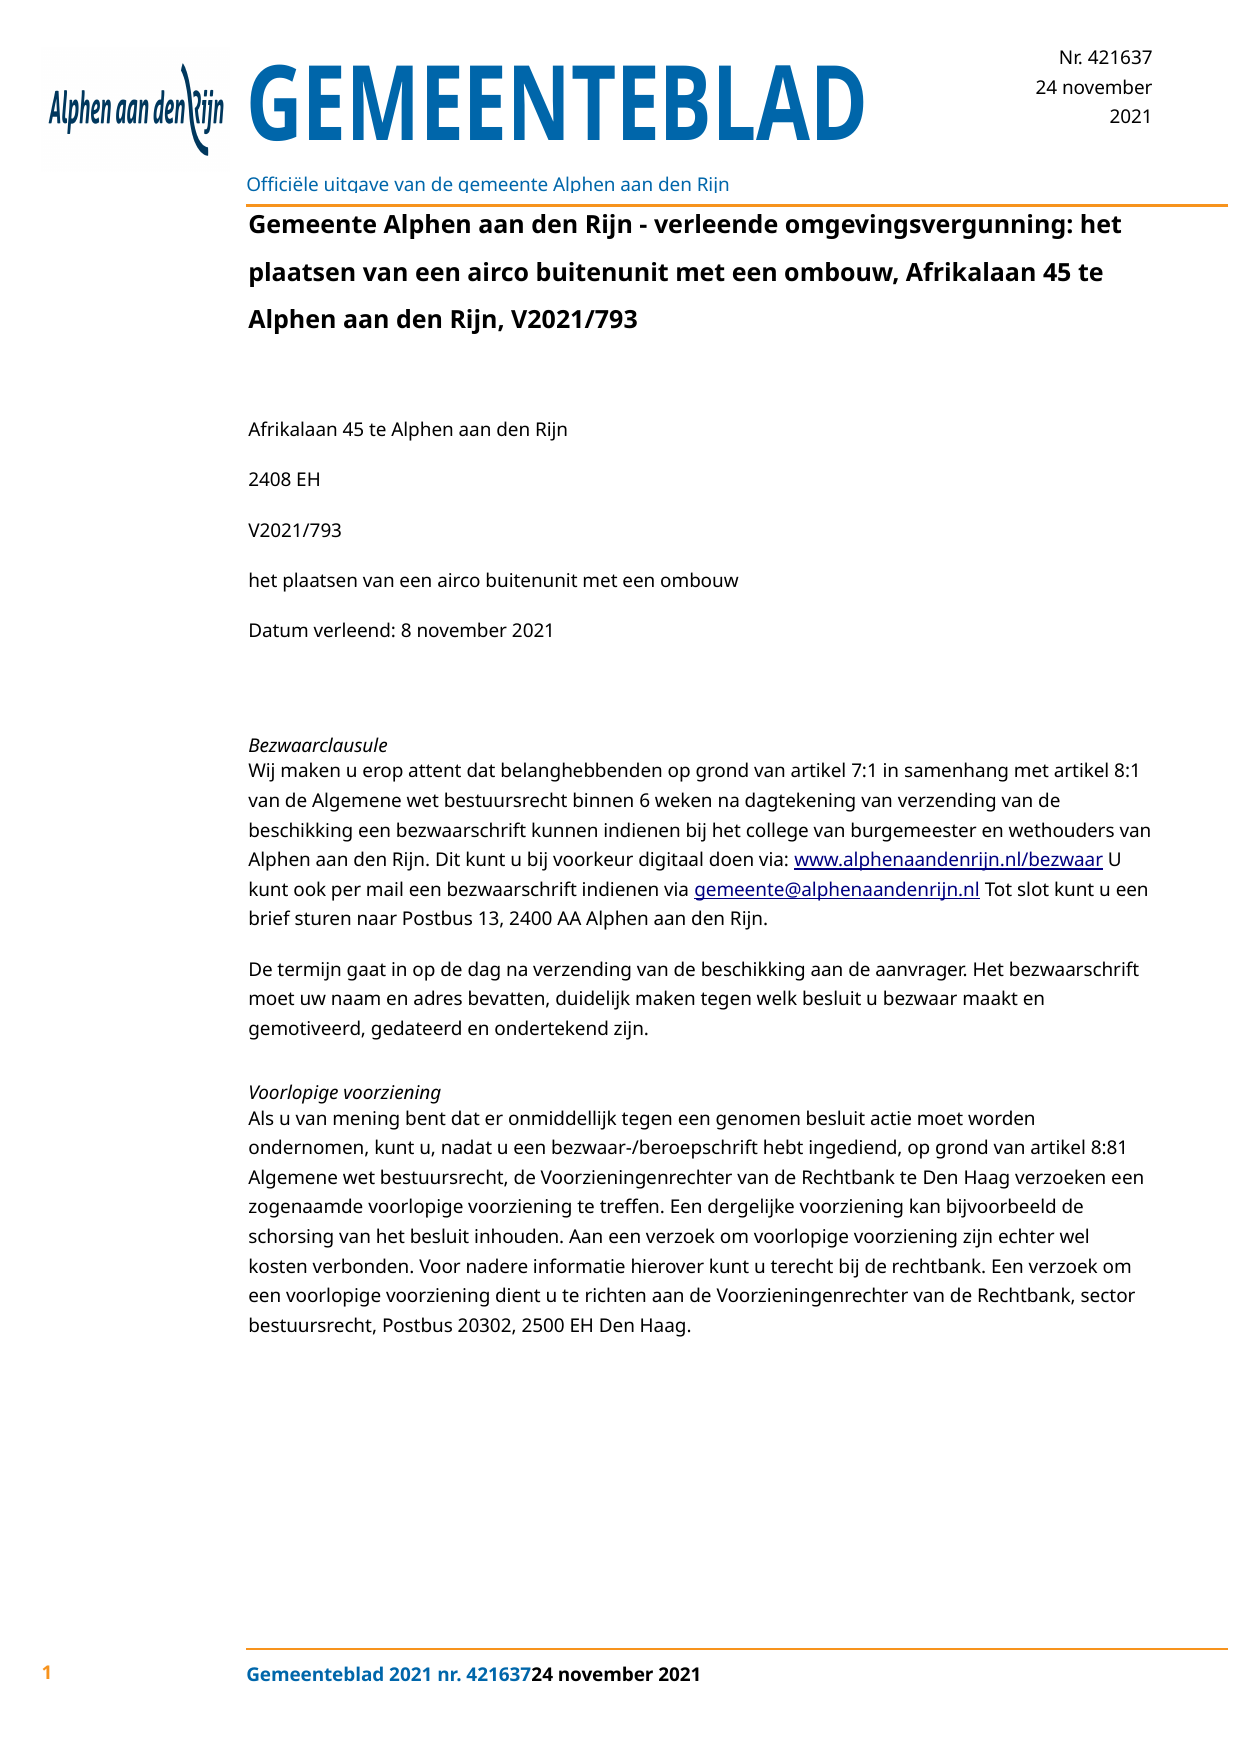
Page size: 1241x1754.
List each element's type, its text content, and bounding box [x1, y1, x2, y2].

text 2408 EH [248, 466, 1152, 492]
text Afrikalaan 45 te Alphen aan den Rijn [248, 416, 1152, 442]
text Voorlopige voorziening [248, 1079, 1152, 1105]
text Datum verleend: 8 november 2021 [248, 618, 1152, 643]
text Bezwaarclausule [248, 732, 1152, 758]
text Als u van mening bent dat er onmiddellijk tegen een genomen besluit actie moet worden ondernomen, kunt u, nadat u een bezwaar-/beroepschrift hebt ingediend, op grond van artikel 8:81 Algemene wet bestuursrecht, de Voorzieningenrechter van de Rechtbank te Den Haag verzoeken een zogenaamde voorlopige voorziening te treffen. Een dergelijke voorziening kan bijvoorbeeld de schorsing van het besluit inhouden. Aan een verzoek om voorlopige voorziening zijn echter wel kosten verbonden. Voor nadere informatie hierover kunt u terecht bij de rechtbank. Een verzoek om een voorlopige voorziening dient u te richten aan de Voorzieningenrechter van de Rechtbank, sector bestuursrecht, Postbus 20302, 2500 EH Den Haag. [248, 1105, 1152, 1338]
text Wij maken u erop attent dat belanghebbenden op grond van artikel 7:1 in samenhang met artikel 8:1 van de Algemene wet bestuursrecht binnen 6 weken na dagtekening van verzending van de beschikking een bezwaarschrift kunnen indienen bij het college van burgemeester en wethouders van Alphen aan den Rijn. Dit kunt u bij voorkeur digitaal doen via: www.alphenaandenrijn.nl/bezwaar U kunt ook per mail een bezwaarschrift indienen via gemeente@alphenaandenrijn.nl Tot slot kunt u een brief sturen naar Postbus 13, 2400 AA Alphen aan den Rijn. [248, 758, 1152, 931]
text het plaatsen van een airco buitenunit met een ombouw [248, 567, 1152, 593]
text V2021/793 [248, 517, 1152, 542]
text Gemeente Alphen aan den Rijn - verleende omgevingsvergunning: het plaatsen van een airco buitenunit met een ombouw, Afrikalaan 45 te Alphen aan den Rijn, V2021/793 [248, 207, 1152, 336]
picture [41, 47, 231, 172]
text De termijn gaat in op de dag na verzending van de beschikking aan de aanvrager. Het bezwaarschrift moet uw naam en adres bevatten, duidelijk maken tegen welk besluit u bezwaar maakt en gemotiveerd, gedateerd en ondertekend zijn. [248, 956, 1152, 1041]
